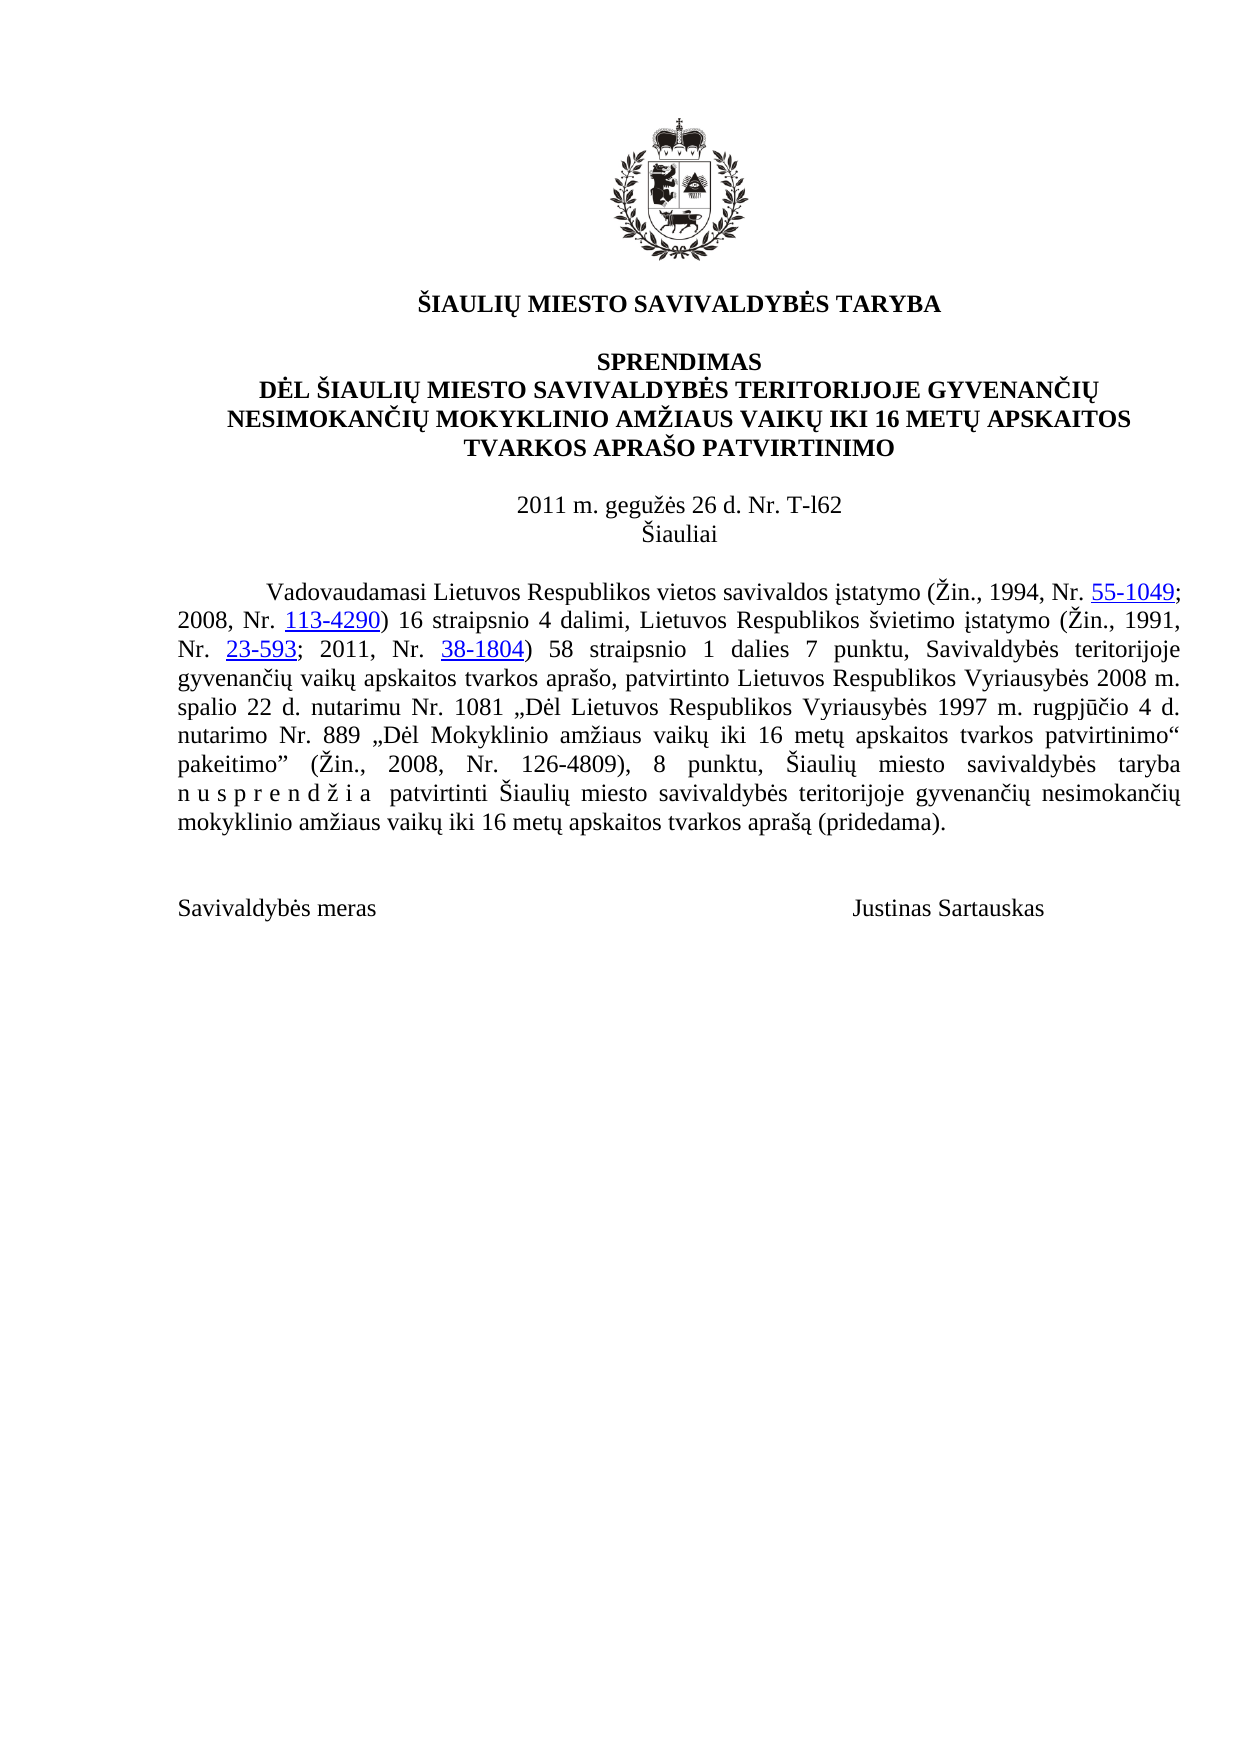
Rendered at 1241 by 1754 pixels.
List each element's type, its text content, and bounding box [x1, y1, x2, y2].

text SPRENDIMAS [177, 347, 1181, 375]
text Šiauliai [177, 519, 1181, 548]
text Vadovaudamasi Lietuvos Respublikos vietos savivaldos įstatymo (Žin., 1994, Nr. 55-1049; 2008, Nr. 113-4290) 16 straipsnio 4 dalimi, Lietuvos Respublikos švietimo įstatymo (Žin., 1991, Nr. 23-593; 2011, Nr. 38-1804) 58 straipsnio 1 dalies 7 punktu, Savivaldybės teritorijoje gyvenančių vaikų apskaitos tvarkos aprašo, patvirtinto Lietuvos Respublikos Vyriausybės 2008 m. spalio 22 d. nutarimu Nr. 1081 „Dėl Lietuvos Respublikos Vyriausybės 1997 m. rugpjūčio 4 d. nutarimo Nr. 889 „Dėl Mokyklinio amžiaus vaikų iki 16 metų apskaitos tvarkos patvirtinimo“ pakeitimo” (Žin., 2008, Nr. 126-4809), 8 punktu, Šiaulių miesto savivaldybės taryba nusprendžia patvirtinti Šiaulių miesto savivaldybės teritorijoje gyvenančių nesimokančių mokyklinio amžiaus vaikų iki 16 metų apskaitos tvarkos aprašą (pridedama). [177, 577, 1181, 835]
text Savivaldybės meras Justinas Sartauskas [177, 893, 1181, 922]
text 2011 m. gegužės 26 d. Nr. T-l62 [177, 490, 1181, 519]
text TVARKOS APRAŠO PATVIRTINIMO [177, 433, 1181, 462]
text DĖL ŠIAULIŲ MIESTO SAVIVALDYBĖS TERITORIJOJE GYVENANČIŲ NESIMOKANČIŲ MOKYKLINIO AMŽIAUS VAIKŲ IKI 16 METŲ APSKAITOS [177, 375, 1181, 433]
text ŠIAULIŲ MIESTO SAVIVALDYBĖS TARYBA [177, 289, 1181, 318]
